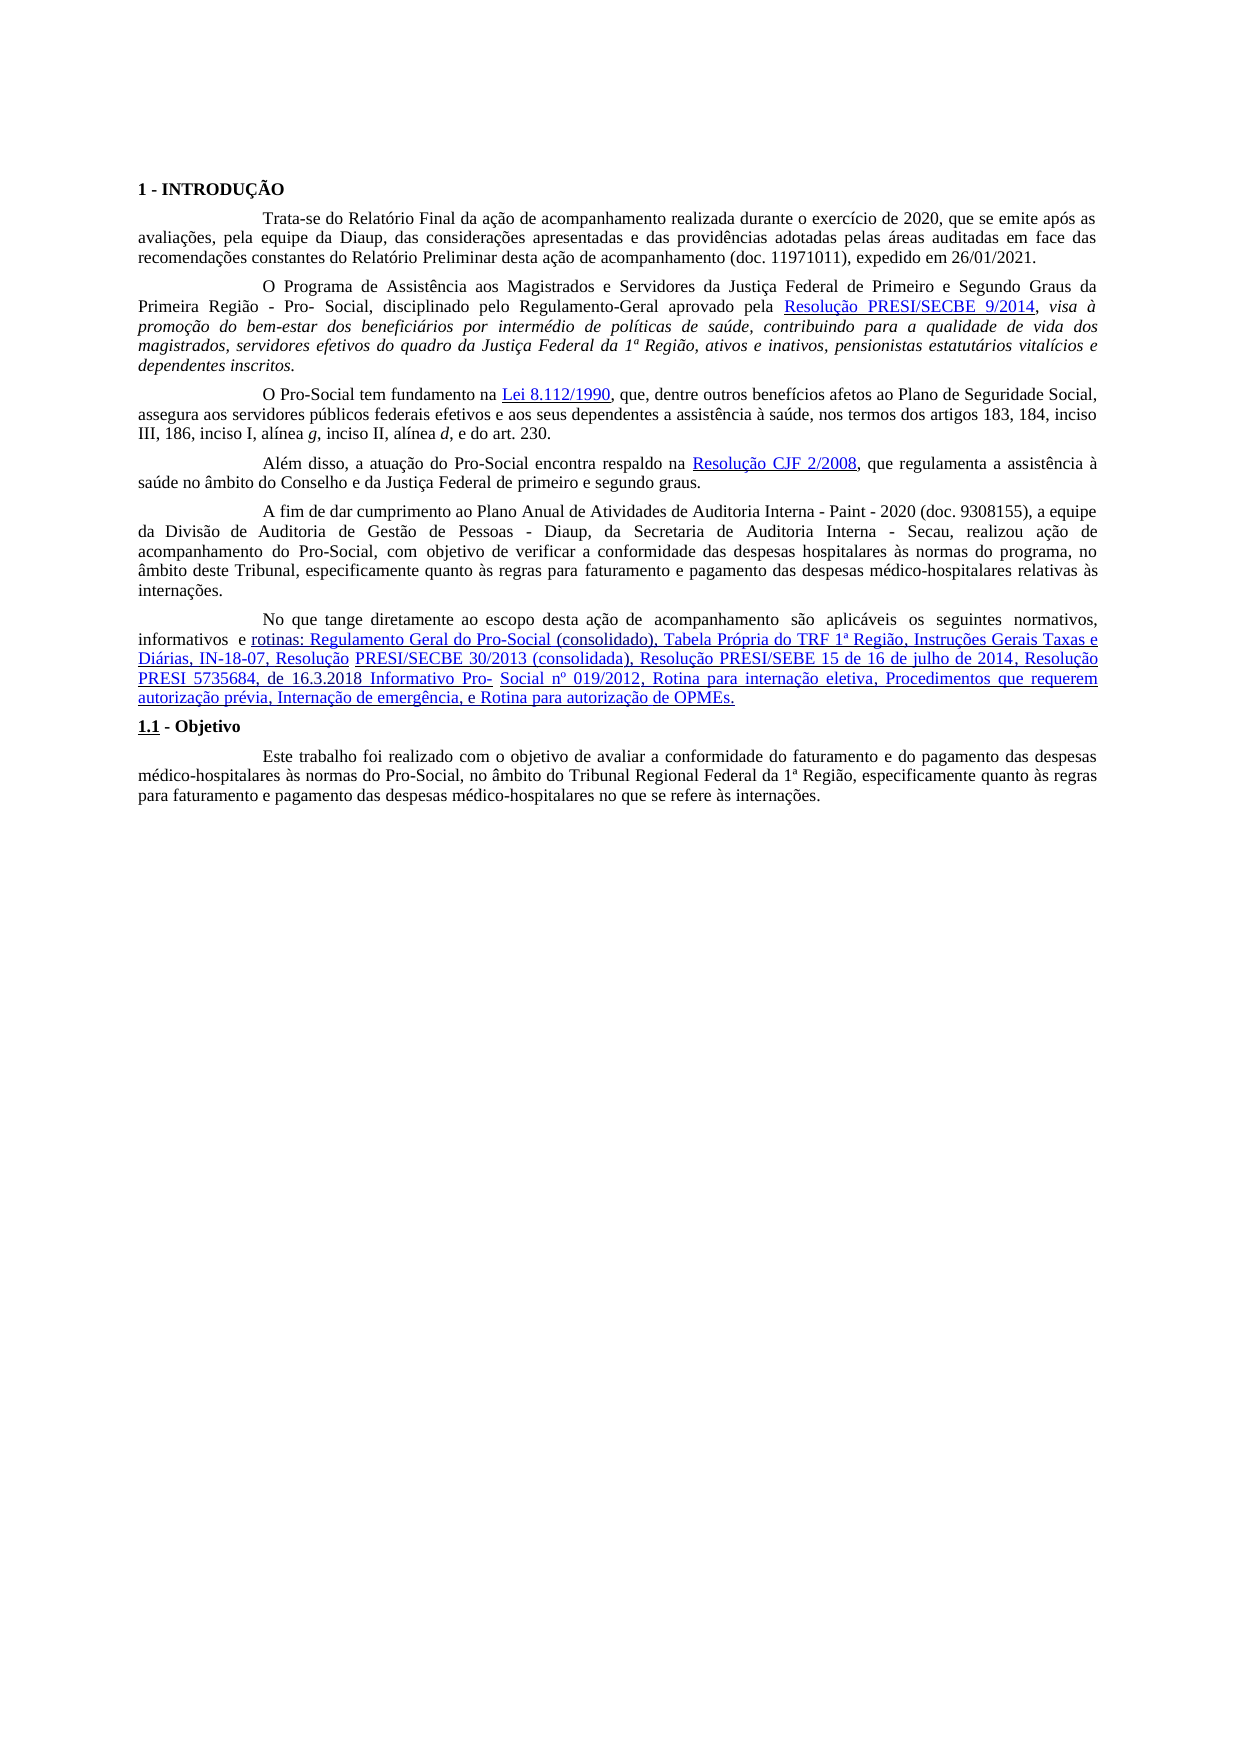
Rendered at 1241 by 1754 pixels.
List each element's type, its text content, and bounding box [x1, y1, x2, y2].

text Trata-se do Relatório Final da ação de acompanhamento realizada durante o exercício de 2020, que se emite após as avaliações, pela equipe da Diaup, das considerações apresentadas e das providências adotadas pelas áreas auditadas em face das recomendações constantes do Relatório Preliminar desta ação de acompanhamento (doc. 11971011), expedido em 26/01/2021. [138, 208, 1098, 267]
text No que tange diretamente ao escopo desta ação de acompanhamento são aplicáveis os seguintes normativos, informativos e rotinas: Regulamento Geral do Pro-Social (consolidado), Tabela Própria do TRF 1ª Região, Instruções Gerais Taxas e Diárias, IN-18-07, Resolução PRESI/SECBE 30/2013 (consolidada), Resolução PRESI/SEBE 15 de 16 de julho de 2014, Resolução PRESI 5735684, de 16.3.2018 Informativo Pro- Social nº 019/2012, Rotina para internação eletiva, Procedimentos que requerem autorização prévia, Internação de emergência, e Rotina para autorização de OPMEs. [138, 609, 1098, 708]
text O Programa de Assistência aos Magistrados e Servidores da Justiça Federal de Primeiro e Segundo Graus da Primeira Região - Pro- Social, disciplinado pelo Regulamento-Geral aprovado pela Resolução PRESI/SECBE 9/2014, visa à promoção do bem-estar dos beneficiários por intermédio de políticas de saúde, contribuindo para a qualidade de vida dos magistrados, servidores efetivos do quadro da Justiça Federal da 1ª Região, ativos e inativos, pensionistas estatutários vitalícios e dependentes inscritos. [138, 276, 1098, 375]
subtitle - INTRODUÇÃO [138, 179, 1122, 199]
subtitle - Objetivo [138, 716, 1122, 737]
text A fim de dar cumprimento ao Plano Anual de Atividades de Auditoria Interna - Paint - 2020 (doc. 9308155), a equipe da Divisão de Auditoria de Gestão de Pessoas - Diaup, da Secretaria de Auditoria Interna - Secau, realizou ação de acompanhamento do Pro-Social, com objetivo de verificar a conformidade das despesas hospitalares às normas do programa, no âmbito deste Tribunal, especificamente quanto às regras para faturamento e pagamento das despesas médico-hospitalares relativas às internações. [138, 501, 1098, 600]
text Este trabalho foi realizado com o objetivo de avaliar a conformidade do faturamento e do pagamento das despesas médico-hospitalares às normas do Pro-Social, no âmbito do Tribunal Regional Federal da 1ª Região, especificamente quanto às regras para faturamento e pagamento das despesas médico-hospitalares no que se refere às internações. [138, 745, 1098, 805]
text Além disso, a atuação do Pro-Social encontra respaldo na Resolução CJF 2/2008, que regulamenta a assistência à saúde no âmbito do Conselho e da Justiça Federal de primeiro e segundo graus. [138, 452, 1098, 492]
text O Pro-Social tem fundamento na Lei 8.112/1990, que, dentre outros benefícios afetos ao Plano de Seguridade Social, assegura aos servidores públicos federais efetivos e aos seus dependentes a assistência à saúde, nos termos dos artigos 183, 184, inciso III, 186, inciso I, alínea g, inciso II, alínea d, e do art. 230. [138, 384, 1098, 443]
